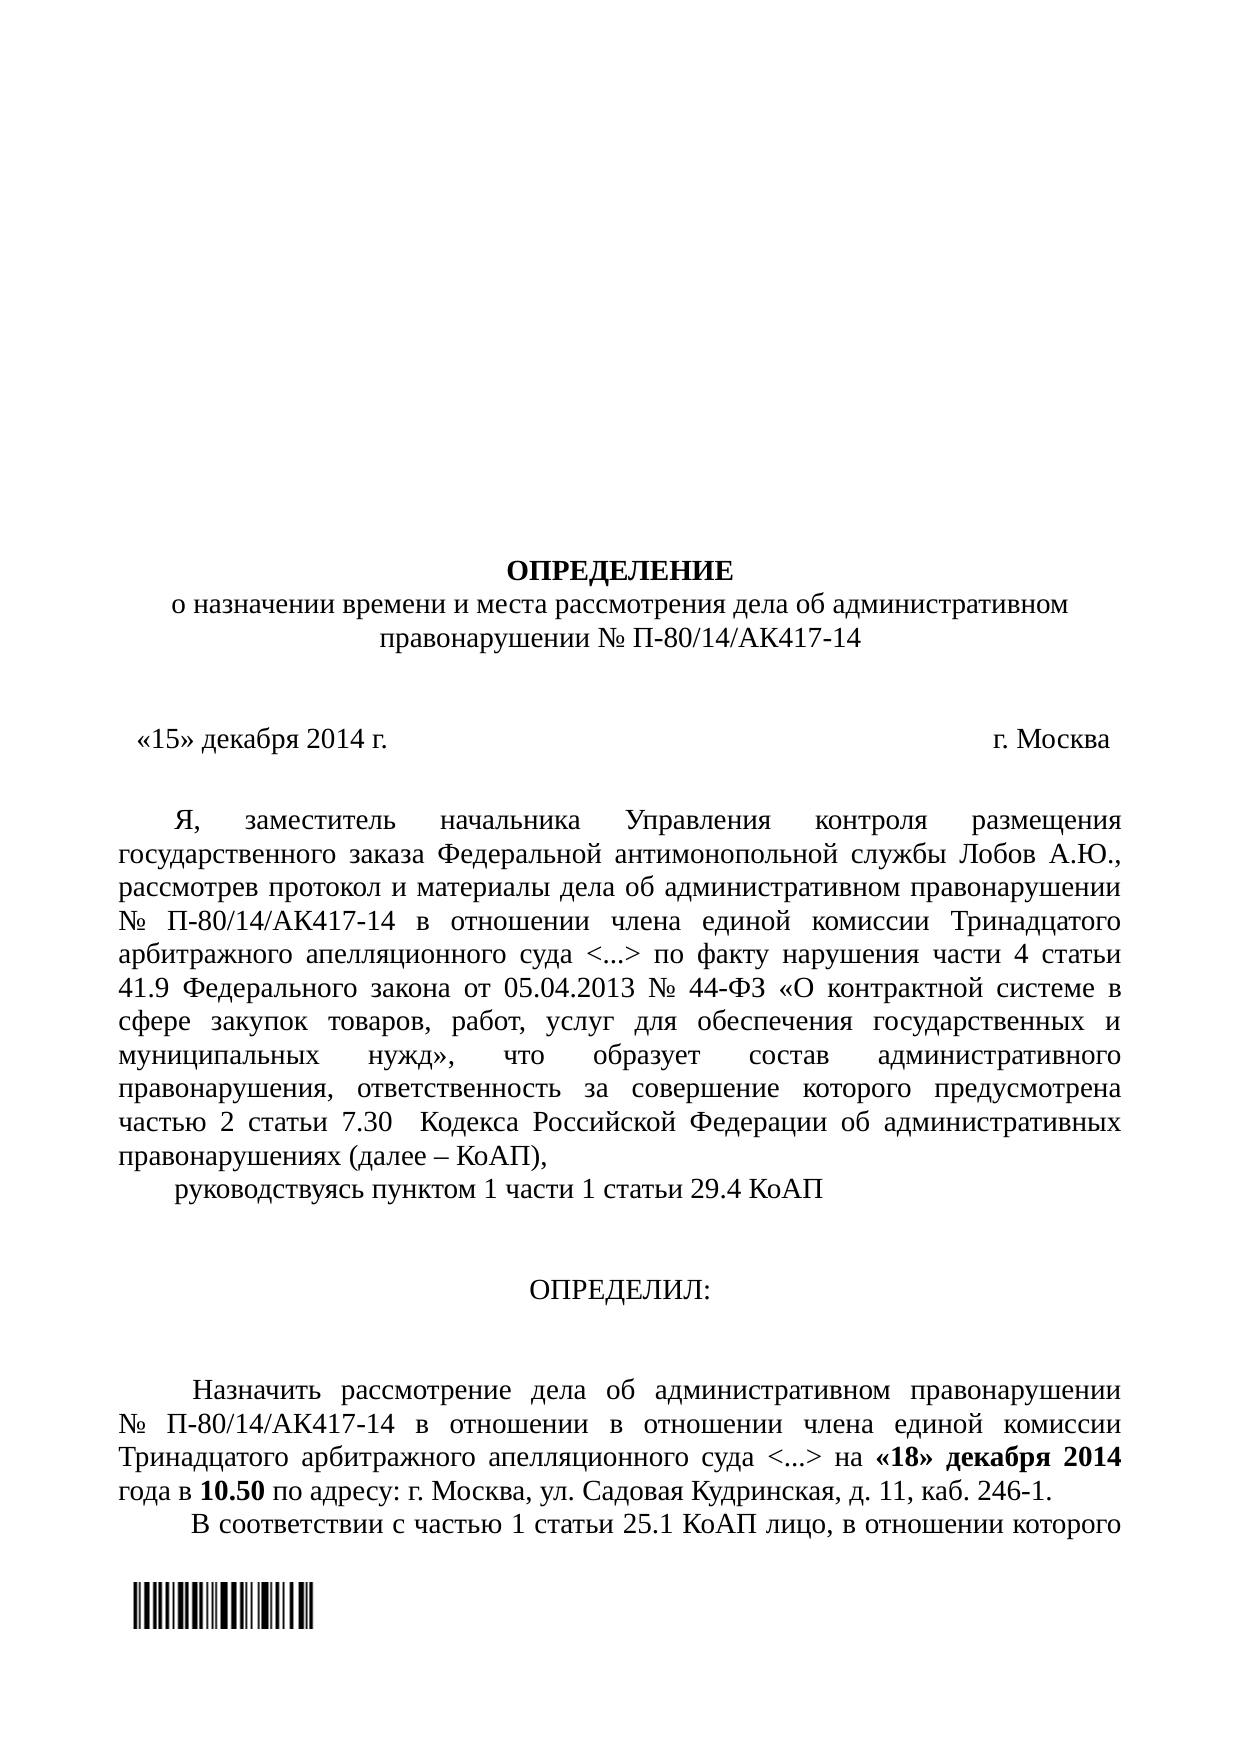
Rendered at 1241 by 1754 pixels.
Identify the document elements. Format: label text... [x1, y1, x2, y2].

text ОПРЕДЕЛИЛ: [118, 1272, 1122, 1305]
text о назначении времени и места рассмотрения дела об административном правонарушении № П-80/14/АК417-14 [118, 587, 1122, 654]
text руководствуясь пунктом 1 части 1 статьи 29.4 КоАП [118, 1171, 1122, 1205]
picture [118, 1582, 331, 1629]
text В соответствии с частью 1 статьи 25.1 КоАП лицо, в отношении которого [118, 1507, 1122, 1540]
text ОПРЕДЕЛЕНИЕ [118, 553, 1122, 587]
text Я, заместитель начальника Управления контроля размещения государственного заказа Федеральной антимонопольной службы Лобов А.Ю., рассмотрев протокол и материалы дела об административном правонарушении № П-80/14/АК417-14 в отношении члена единой комиссии Тринадцатого арбитражного апелляционного суда <...> по факту нарушения части 4 статьи 41.9 Федерального закона от 05.04.2013 № 44-ФЗ «О контрактной системе в сфере закупок товаров, работ, услуг для обеспечения государственных и муниципальных нужд», что образует состав административного правонарушения, ответственность за совершение которого предусмотрена частью 2 статьи 7.30 Кодекса Российской Федерации об административных правонарушениях (далее – КоАП), [118, 802, 1122, 1171]
text «15» декабря 2014 г. г. Москва [118, 721, 1122, 754]
text Назначить рассмотрение дела об административном правонарушении № П-80/14/АК417-14 в отношении в отношении члена единой комиссии Тринадцатого арбитражного апелляционного суда <...> на «18» декабря 2014 года в 10.50 по адресу: г. Москва, ул. Садовая Кудринская, д. 11, каб. 246-1. [118, 1372, 1122, 1507]
